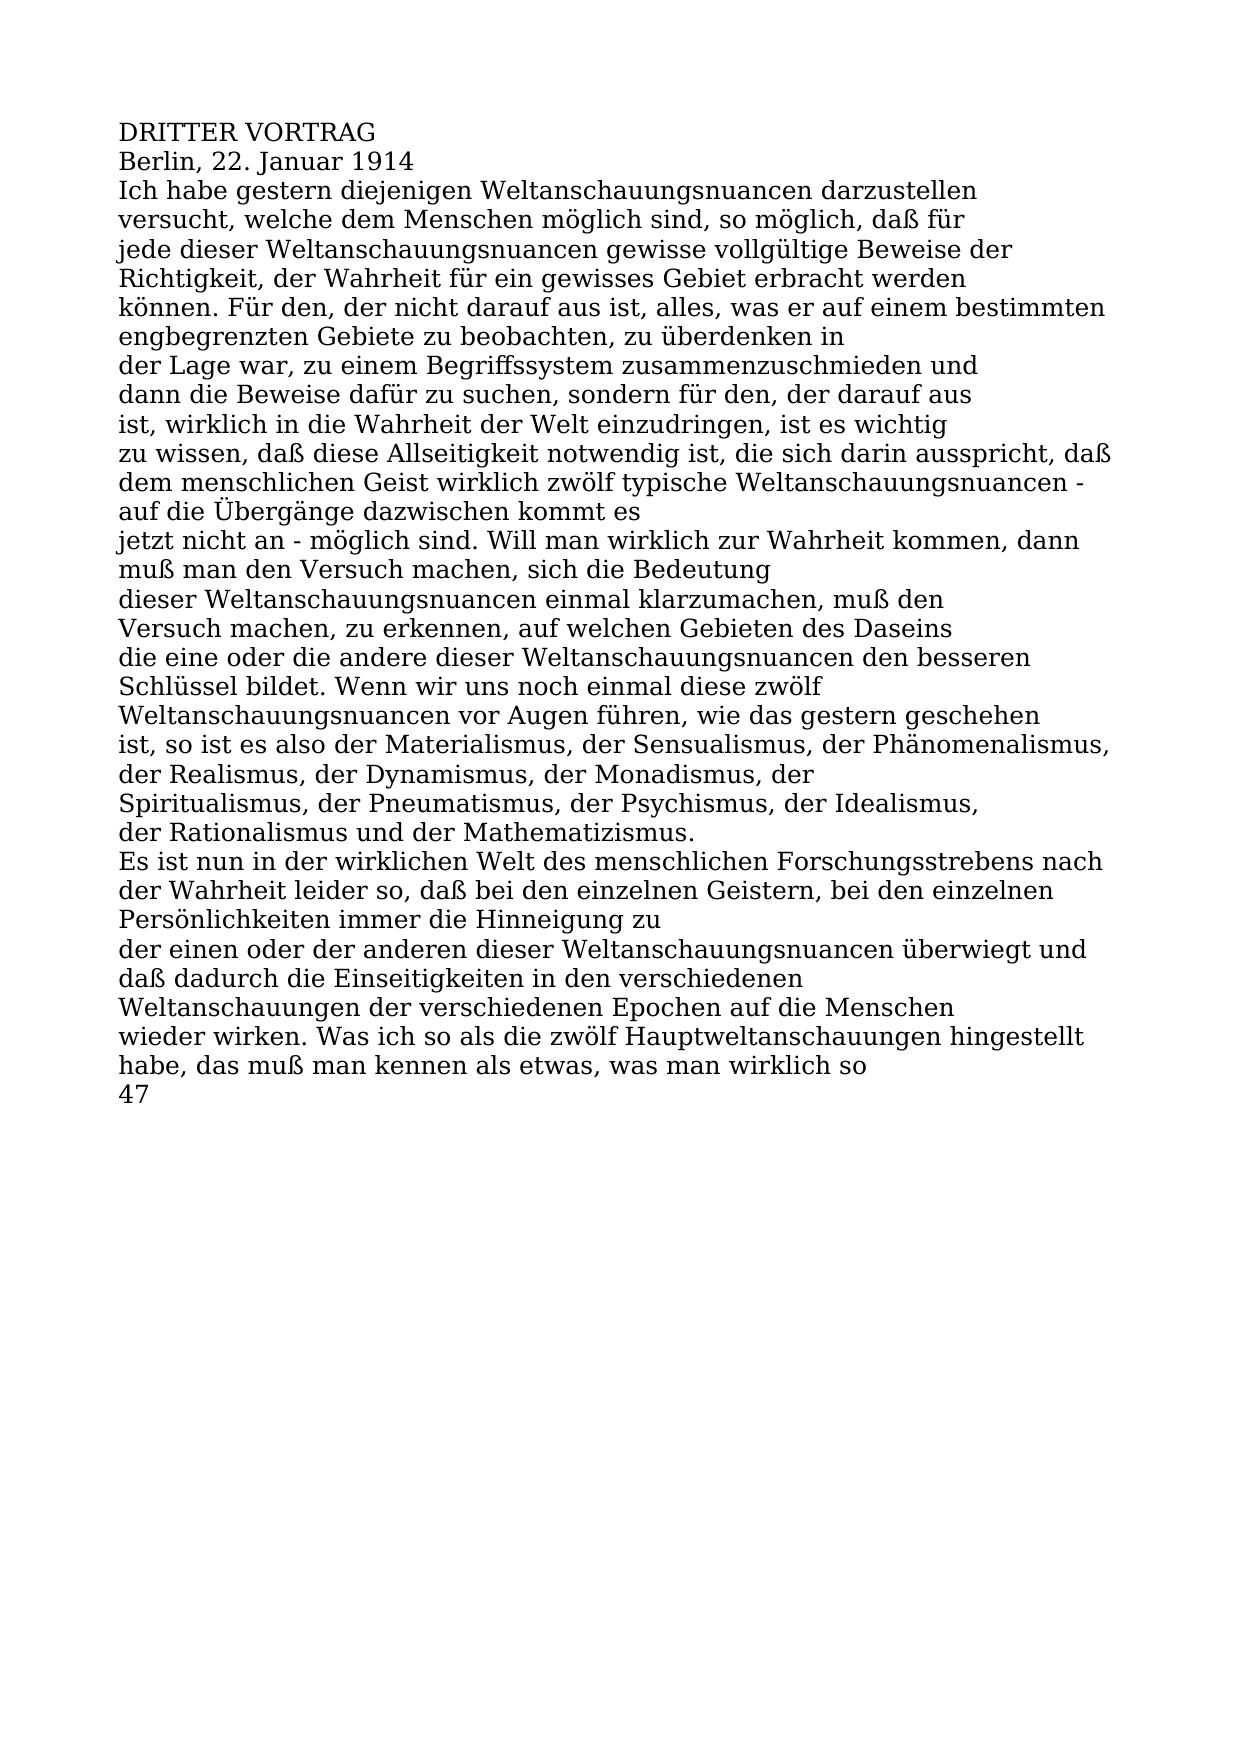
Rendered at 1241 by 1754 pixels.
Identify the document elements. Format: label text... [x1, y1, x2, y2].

text Berlin, 22. Januar 1914 [118, 147, 1122, 176]
text der Lage war, zu einem Begriffssystem zusammenzuschmieden und [118, 351, 1122, 381]
text Spiritualismus, der Pneumatismus, der Psychismus, der Idealismus, [118, 789, 1122, 818]
text DRITTER VORTRAG [118, 118, 1122, 147]
text die eine oder die andere dieser Weltanschauungsnuancen den besseren Schlüssel bildet. Wenn wir uns noch einmal diese zwölf Weltanschauungsnuancen vor Augen führen, wie das gestern geschehen [118, 643, 1122, 731]
text Weltanschauungen der verschiedenen Epochen auf die Menschen [118, 993, 1122, 1022]
text Es ist nun in der wirklichen Welt des menschlichen Forschungsstrebens nach der Wahrheit leider so, daß bei den einzelnen Geistern, bei den einzelnen Persönlichkeiten immer die Hinneigung zu [118, 847, 1122, 935]
text jetzt nicht an - möglich sind. Will man wirklich zur Wahrheit kommen, dann muß man den Versuch machen, sich die Bedeutung [118, 526, 1122, 585]
text ist, so ist es also der Materialismus, der Sensualismus, der Phänomenalismus, der Realismus, der Dynamismus, der Monadismus, der [118, 731, 1122, 789]
text können. Für den, der nicht darauf aus ist, alles, was er auf einem bestimmten engbegrenzten Gebiete zu beobachten, zu überdenken in [118, 293, 1122, 351]
text Richtigkeit, der Wahrheit für ein gewisses Gebiet erbracht werden [118, 264, 1122, 293]
text ist, wirklich in die Wahrheit der Welt einzudringen, ist es wichtig [118, 410, 1122, 439]
text der Rationalismus und der Mathematizismus. [118, 818, 1122, 847]
text dann die Beweise dafür zu suchen, sondern für den, der darauf aus [118, 381, 1122, 410]
text wieder wirken. Was ich so als die zwölf Hauptweltanschauungen hingestellt habe, das muß man kennen als etwas, was man wirklich so [118, 1022, 1122, 1081]
text dieser Weltanschauungsnuancen einmal klarzumachen, muß den [118, 585, 1122, 614]
text zu wissen, daß diese Allseitigkeit notwendig ist, die sich darin ausspricht, daß dem menschlichen Geist wirklich zwölf typische Weltanschauungsnuancen - auf die Übergänge dazwischen kommt es [118, 439, 1122, 526]
text der einen oder der anderen dieser Weltanschauungsnuancen überwiegt und daß dadurch die Einseitigkeiten in den verschiedenen [118, 935, 1122, 993]
text jede dieser Weltanschauungsnuancen gewisse vollgültige Beweise der [118, 235, 1122, 264]
text Ich habe gestern diejenigen Weltanschauungsnuancen darzustellen [118, 176, 1122, 206]
text Versuch machen, zu erkennen, auf welchen Gebieten des Daseins [118, 614, 1122, 643]
text versucht, welche dem Menschen möglich sind, so möglich, daß für [118, 206, 1122, 235]
text 47 [118, 1081, 1122, 1110]
